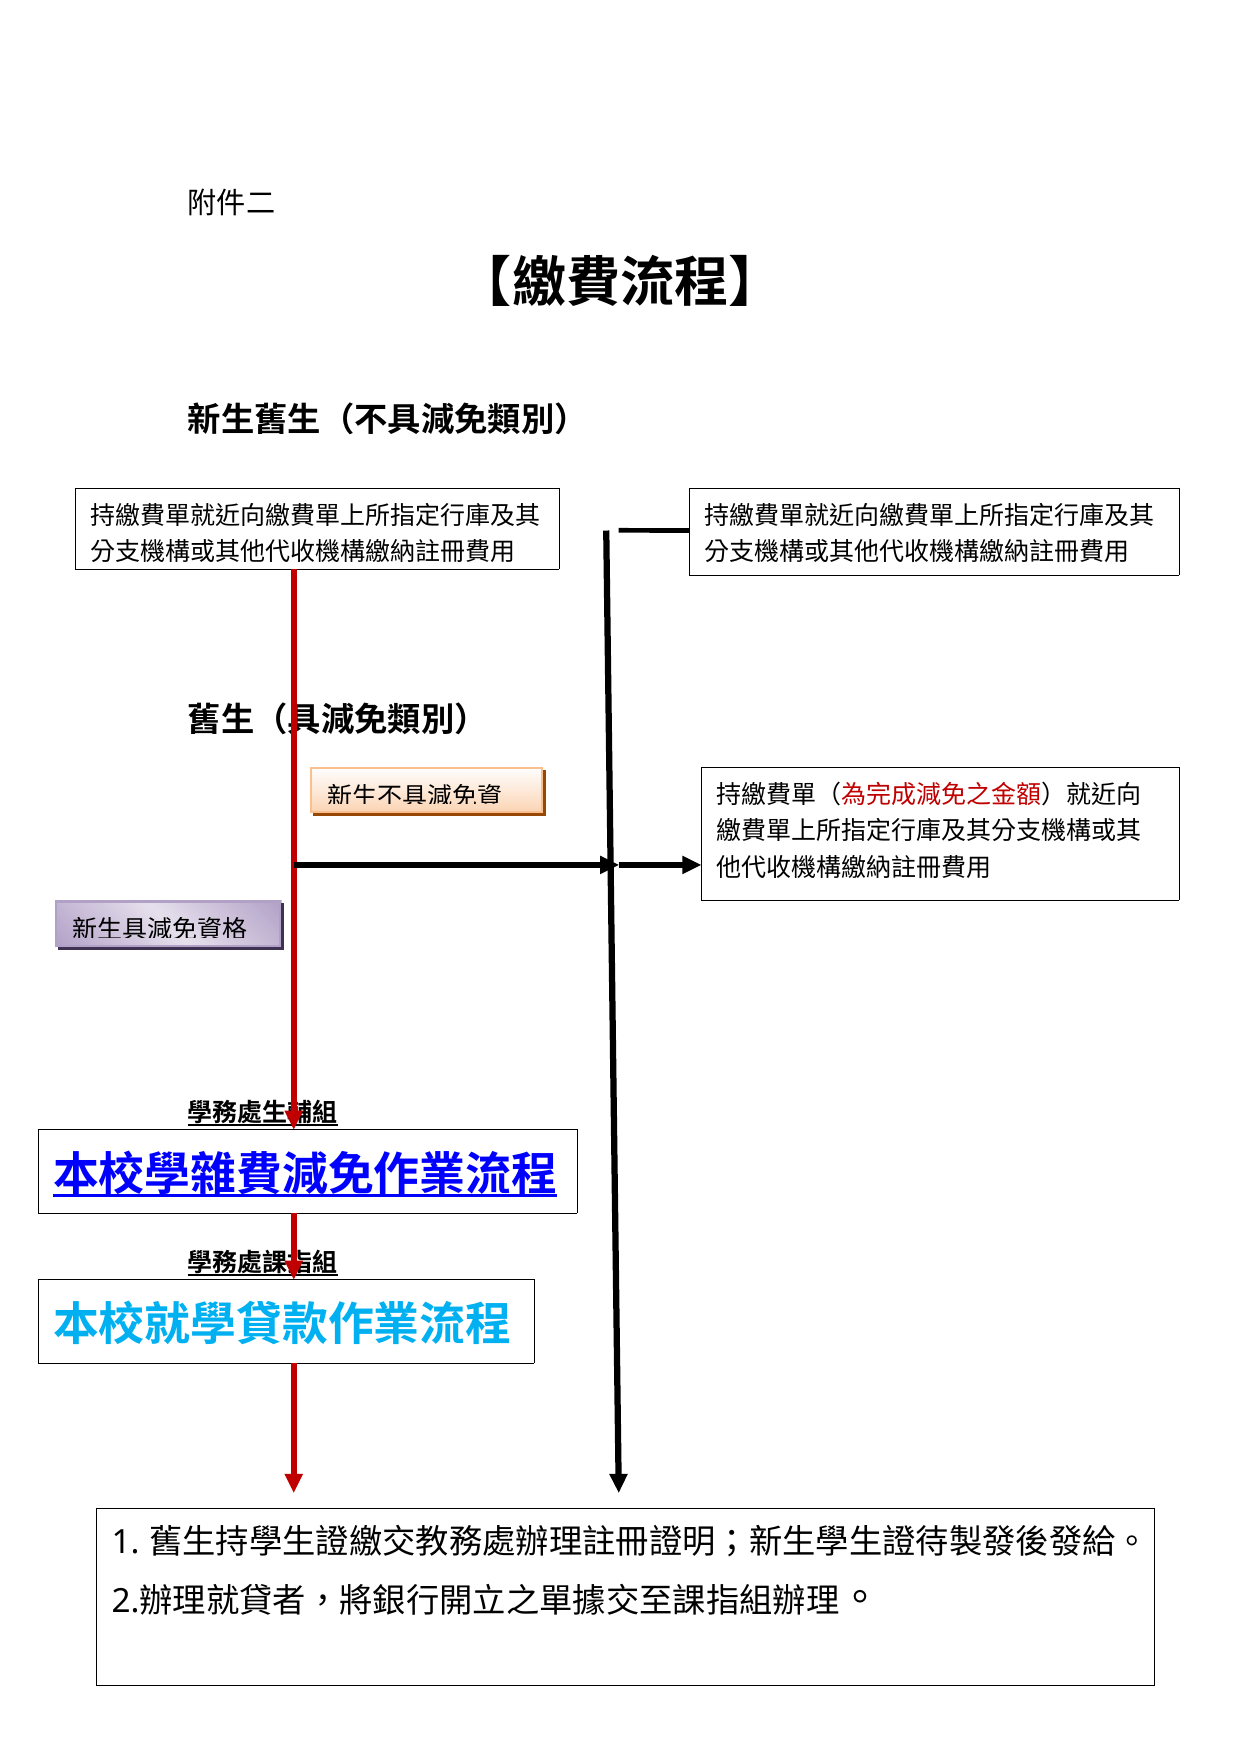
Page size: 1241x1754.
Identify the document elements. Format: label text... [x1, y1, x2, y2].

text 學務處課指組 [187, 1242, 291, 1274]
text 舊生（具減免類別） [612, 679, 1053, 754]
text 持繳費單就近向繳費單上所指定行庫及其分支機構或其他代收機構繳納註冊費用 [704, 495, 1164, 567]
text 新生舊生（不具減免類別） [187, 379, 1053, 454]
text 學務處生輔組 [187, 1092, 291, 1124]
text 舊生（具減免類別） [187, 679, 291, 754]
text 學務處生輔組 [295, 1092, 610, 1129]
text 學務處生輔組 [617, 1092, 1053, 1129]
text 學務處課指組 [619, 1242, 1053, 1279]
text 新生具減免資格 [72, 910, 264, 938]
text 本校就學貸款作業流程 [53, 1287, 519, 1353]
text 本校學雜費減免作業流程 [53, 1137, 562, 1203]
text 舊生（具減免類別） [297, 679, 606, 754]
list 舊生持學生證繳交教務處辦理註冊證明；新生學生證待製發後發給。 [111, 1515, 1139, 1564]
text 2.辦理就貸者，將銀行開立之單據交至課指組辦理。 [111, 1564, 1139, 1624]
text 持繳費單就近向繳費單上所指定行庫及其分支機構或其他代收機構繳納註冊費用 [90, 495, 544, 561]
text 新生不具減免資格 [327, 777, 526, 803]
text 學務處課指組 [295, 1242, 612, 1279]
text 學務處課指組 [187, 1275, 293, 1279]
text 學務處生輔組 [187, 1125, 293, 1129]
text 【繳費流程】 [187, 239, 1053, 317]
text 附件二 [187, 164, 1053, 239]
text 持繳費單（為完成減免之金額）就近向繳費單上所指定行庫及其分支機構或其他代收機構繳納註冊費用 [716, 774, 1164, 883]
